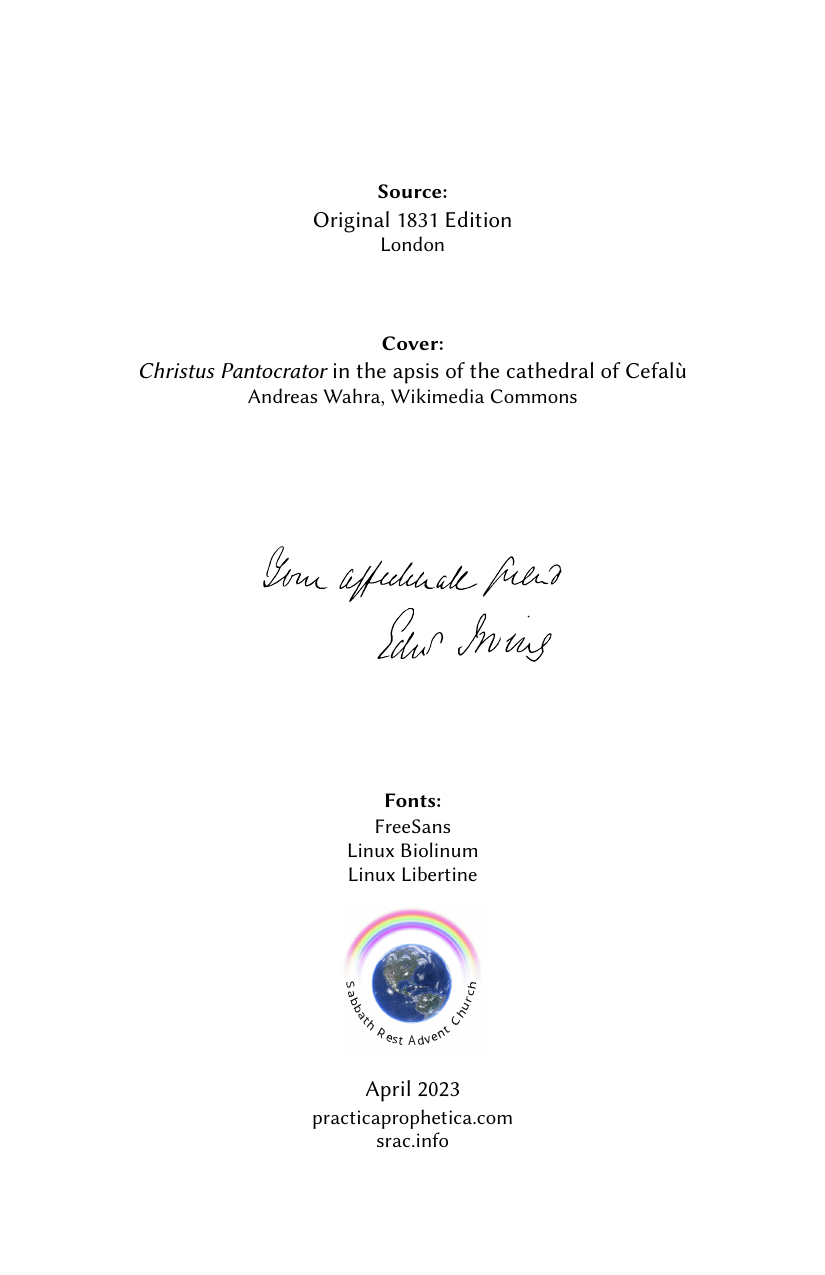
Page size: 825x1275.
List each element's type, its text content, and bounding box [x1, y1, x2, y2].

text April 2023 [75, 1076, 750, 1102]
text Linux Libertine [75, 863, 750, 886]
text London [75, 233, 750, 257]
text Original 1831 Edition [75, 207, 750, 233]
text Source: [75, 180, 750, 204]
text Fonts: [75, 788, 750, 812]
text FreeSans [75, 815, 750, 839]
text srac.info [75, 1129, 750, 1153]
text Cover: [75, 332, 750, 355]
text Christus Pantocrator in the apsis of the cathedral of Cefalù [75, 358, 750, 384]
text Andreas Wahra, Wikimedia Commons [75, 384, 750, 408]
text practicaprophetica.com [75, 1106, 750, 1129]
text Linux Biolinum [75, 839, 750, 863]
